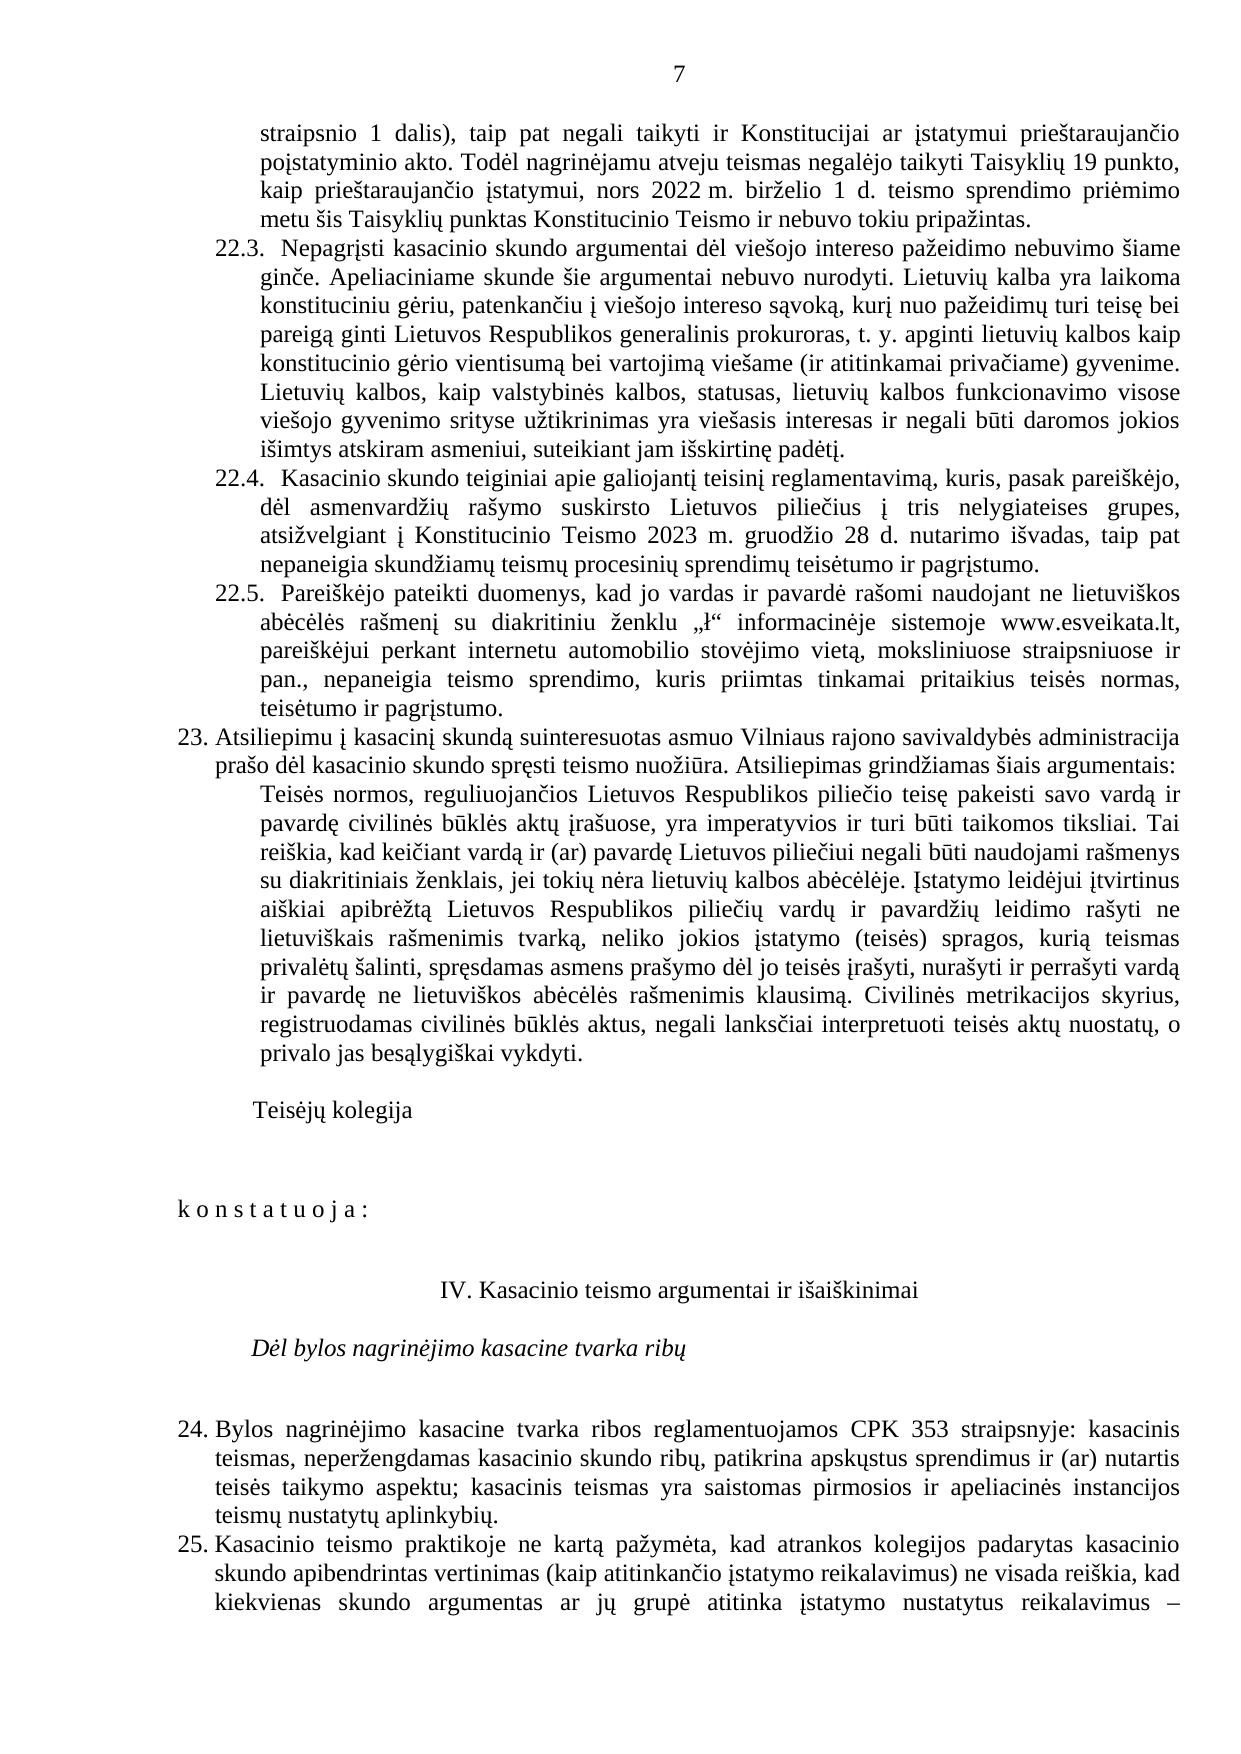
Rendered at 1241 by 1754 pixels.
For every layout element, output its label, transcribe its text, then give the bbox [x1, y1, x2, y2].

text Teisės normos, reguliuojančios Lietuvos Respublikos piliečio teisę pakeisti savo vardą ir pavardę civilinės būklės aktų įrašuose, yra imperatyvios ir turi būti taikomos tiksliai. Tai reiškia, kad keičiant vardą ir (ar) pavardę Lietuvos piliečiui negali būti naudojami rašmenys su diakritiniais ženklais, jei tokių nėra lietuvių kalbos abėcėlėje. Įstatymo leidėjui įtvirtinus aiškiai apibrėžtą Lietuvos Respublikos piliečių vardų ir pavardžių leidimo rašyti ne lietuviškais rašmenimis tvarką, neliko jokios įstatymo (teisės) spragos, kurią teismas privalėtų šalinti, spręsdamas asmens prašymo dėl jo teisės įrašyti, nurašyti ir perrašyti vardą ir pavardę ne lietuviškos abėcėlės rašmenimis klausimą. Civilinės metrikacijos skyrius, registruodamas civilinės būklės aktus, negali lanksčiai interpretuoti teisės aktų nuostatų, o privalo jas besąlygiškai vykdyti. [260, 779, 1181, 1067]
text 22.3. Nepagrįsti kasacinio skundo argumentai dėl viešojo intereso pažeidimo nebuvimo šiame ginče. Apeliaciniame skunde šie argumentai nebuvo nurodyti. Lietuvių kalba yra laikoma konstituciniu gėriu, patenkančiu į viešojo intereso sąvoką, kurį nuo pažeidimų turi teisę bei pareigą ginti Lietuvos Respublikos generalinis prokuroras, t. y. apginti lietuvių kalbos kaip konstitucinio gėrio vientisumą bei vartojimą viešame (ir atitinkamai privačiame) gyvenime. Lietuvių kalbos, kaip valstybinės kalbos, statusas, lietuvių kalbos funkcionavimo visose viešojo gyvenimo srityse užtikrinimas yra viešasis interesas ir negali būti daromos jokios išimtys atskiram asmeniui, suteikiant jam išskirtinę padėtį. [215, 233, 1181, 463]
text 22.5. Pareiškėjo pateikti duomenys, kad jo vardas ir pavardė rašomi naudojant ne lietuviškos abėcėlės rašmenį su diakritiniu ženklu „ł“ informacinėje sistemoje www.esveikata.lt, pareiškėjui perkant internetu automobilio stovėjimo vietą, moksliniuose straipsniuose ir pan., nepaneigia teismo sprendimo, kuris priimtas tinkamai pritaikius teisės normas, teisėtumo ir pagrįstumo. [215, 578, 1181, 722]
text 22.4. Kasacinio skundo teiginiai apie galiojantį teisinį reglamentavimą, kuris, pasak pareiškėjo, dėl asmenvardžių rašymo suskirsto Lietuvos piliečius į tris nelygiateises grupes, atsižvelgiant į Konstitucinio Teismo 2023 m. gruodžio 28 d. nutarimo išvadas, taip pat nepaneigia skundžiamų teismų procesinių sprendimų teisėtumo ir pagrįstumo. [215, 463, 1181, 578]
text 23. Atsiliepimu į kasacinį skundą suinteresuotas asmuo Vilniaus rajono savivaldybės administracija prašo dėl kasacinio skundo spręsti teismo nuožiūra. Atsiliepimas grindžiamas šiais argumentais: [177, 722, 1181, 779]
text straipsnio 1 dalis), taip pat negali taikyti ir Konstitucijai ar įstatymui prieštaraujančio poįstatyminio akto. Todėl nagrinėjamu atveju teismas negalėjo taikyti Taisyklių 19 punkto, kaip prieštaraujančio įstatymui, nors 2022 m. birželio 1 d. teismo sprendimo priėmimo metu šis Taisyklių punktas Konstitucinio Teismo ir nebuvo tokiu pripažintas. [215, 118, 1181, 233]
text Teisėjų kolegija [177, 1096, 1181, 1124]
text k o n s t a t u o j a : [177, 1194, 1181, 1223]
text 24. Bylos nagrinėjimo kasacine tvarka ribos reglamentuojamos CPK 353 straipsnyje: kasacinis teismas, neperžengdamas kasacinio skundo ribų, patikrina apskųstus sprendimus ir (ar) nutartis teisės taikymo aspektu; kasacinis teismas yra saistomas pirmosios ir apeliacinės instancijos teismų nustatytų aplinkybių. [177, 1414, 1181, 1529]
text IV. Kasacinio teismo argumentai ir išaiškinimai [177, 1275, 1181, 1304]
text Dėl bylos nagrinėjimo kasacine tvarka ribų [177, 1333, 1181, 1362]
text 25. Kasacinio teismo praktikoje ne kartą pažymėta, kad atrankos kolegijos padarytas kasacinio skundo apibendrintas vertinimas (kaip atitinkančio įstatymo reikalavimus) ne visada reiškia, kad kiekvienas skundo argumentas ar jų grupė atitinka įstatymo nustatytus reikalavimus – [177, 1529, 1181, 1616]
